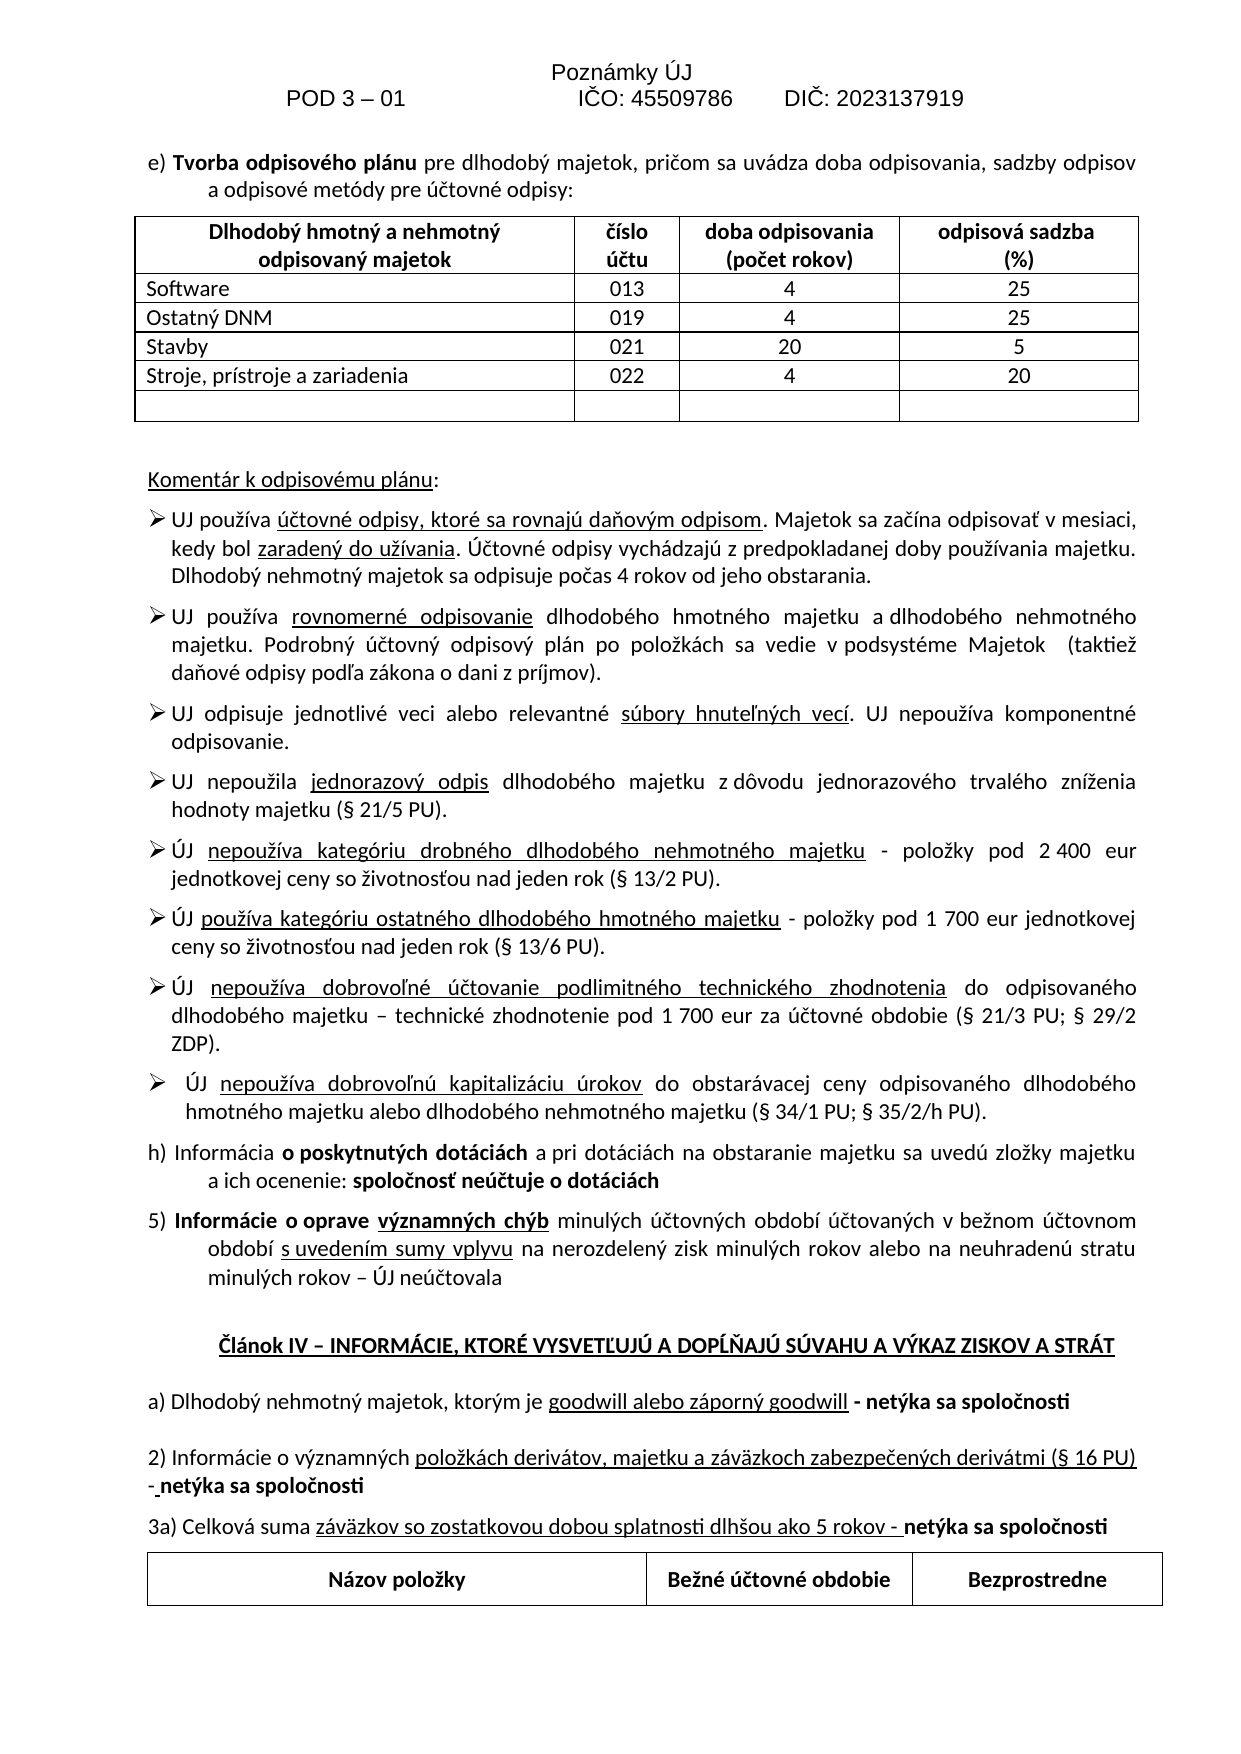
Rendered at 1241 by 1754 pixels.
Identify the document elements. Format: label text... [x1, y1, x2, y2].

subtitle h) Informácia o poskytnutých dotáciách a pri dotáciách na obstaranie majetku sa uvedú zložky majetku a ich ocenenie: spoločnosť neúčtuje o dotáciách [148, 1138, 1137, 1194]
text a) Dlhodobý nehmotný majetok, ktorým je goodwill alebo záporný goodwill - netýka sa spoločnosti [148, 1387, 1137, 1415]
text Komentár k odpisovému plánu: [148, 465, 1137, 493]
table_cell 021 [575, 333, 679, 360]
table_cell 4 [680, 303, 899, 331]
table_cell 25 [900, 274, 1138, 302]
table_cell [136, 391, 574, 421]
table_cell 022 [575, 361, 679, 389]
table_header doba odpisovania (počet rokov) [680, 217, 899, 273]
text 2) Informácie o významných položkách derivátov, majetku a záväzkoch zabezpečených derivátmi (§ 16 PU) - netýka sa spoločnosti [148, 1443, 1137, 1499]
table_cell [575, 391, 679, 421]
table_header Dlhodobý hmotný a nehmotný odpisovaný majetok [136, 217, 574, 273]
list ÚJ nepoužíva dobrovoľnú kapitalizáciu úrokov do obstarávacej ceny odpisovaného dlhodobého hmotného majetku alebo dlhodobého nehmotného majetku (§ 34/1 PU; § 35/2/h PU). [148, 1069, 1137, 1126]
list UJ používa rovnomerné odpisovanie dlhodobého hmotného majetku a dlhodobého nehmotného majetku. Podrobný účtovný odpisový plán po položkách sa vedie v podsystéme Majetok (taktiež daňové odpisy podľa zákona o dani z príjmov). [148, 602, 1137, 686]
table_cell Stroje, prístroje a zariadenia [136, 361, 574, 389]
table_cell 25 [900, 303, 1138, 331]
list UJ nepoužila jednorazový odpis dlhodobého majetku z dôvodu jednorazového trvalého zníženia hodnoty majetku (§ 21/5 PU). [148, 767, 1137, 823]
list ÚJ nepoužíva dobrovoľné účtovanie podlimitného technického zhodnotenia do odpisovaného dlhodobého majetku – technické zhodnotenie pod 1 700 eur za účtovné obdobie (§ 21/3 PU; § 29/2 ZDP). [148, 973, 1137, 1057]
table_cell Stavby [136, 333, 574, 360]
table_cell 013 [575, 274, 679, 302]
table_header odpisová sadzba (%) [900, 217, 1138, 273]
subtitle e) Tvorba odpisového plánu pre dlhodobý majetok, pričom sa uvádza doba odpisovania, sadzby odpisov a odpisové metódy pre účtovné odpisy: [148, 148, 1137, 204]
text Článok IV – INFORMÁCIE, KTORÉ VYSVETĽUJÚ A DOPĹŇAJÚ SÚVAHU A VÝKAZ ZISKOV A STRÁT [148, 1331, 1186, 1359]
table_cell [900, 391, 1138, 421]
list ÚJ nepoužíva kategóriu drobného dlhodobého nehmotného majetku - položky pod 2 400 eur jednotkovej ceny so životnosťou nad jeden rok (§ 13/2 PU). [148, 836, 1137, 892]
subtitle 5) Informácie o oprave významných chýb minulých účtovných období účtovaných v bežnom účtovnom období s uvedením sumy vplyvu na nerozdelený zisk minulých rokov alebo na neuhradenú stratu minulých rokov – ÚJ neúčtovala [148, 1207, 1137, 1291]
table_header Bežné účtovné obdobie [647, 1553, 912, 1605]
list UJ používa účtovné odpisy, ktoré sa rovnajú daňovým odpisom. Majetok sa začína odpisovať v mesiaci, kedy bol zaradený do užívania. Účtovné odpisy vychádzajú z predpokladanej doby používania majetku. Dlhodobý nehmotný majetok sa odpisuje počas 4 rokov od jeho obstarania. [148, 506, 1137, 590]
list ÚJ používa kategóriu ostatného dlhodobého hmotného majetku - položky pod 1 700 eur jednotkovej ceny so životnosťou nad jeden rok (§ 13/6 PU). [148, 904, 1137, 960]
table_header Bezprostredne [913, 1553, 1162, 1605]
table_cell Software [136, 274, 574, 302]
table_cell 019 [575, 303, 679, 331]
table_cell 5 [900, 333, 1138, 360]
table_header číslo účtu [575, 217, 679, 273]
table_cell [680, 391, 899, 421]
table_header Názov položky [148, 1553, 646, 1605]
text 3a) Celková suma záväzkov so zostatkovou dobou splatnosti dlhšou ako 5 rokov - netýka sa spoločnosti [148, 1512, 1137, 1540]
table_cell 20 [680, 333, 899, 360]
table_cell 4 [680, 361, 899, 389]
table_cell 20 [900, 361, 1138, 389]
table_cell 4 [680, 274, 899, 302]
list UJ odpisuje jednotlivé veci alebo relevantné súbory hnuteľných vecí. UJ nepoužíva komponentné odpisovanie. [148, 699, 1137, 755]
table_cell Ostatný DNM [136, 303, 574, 331]
